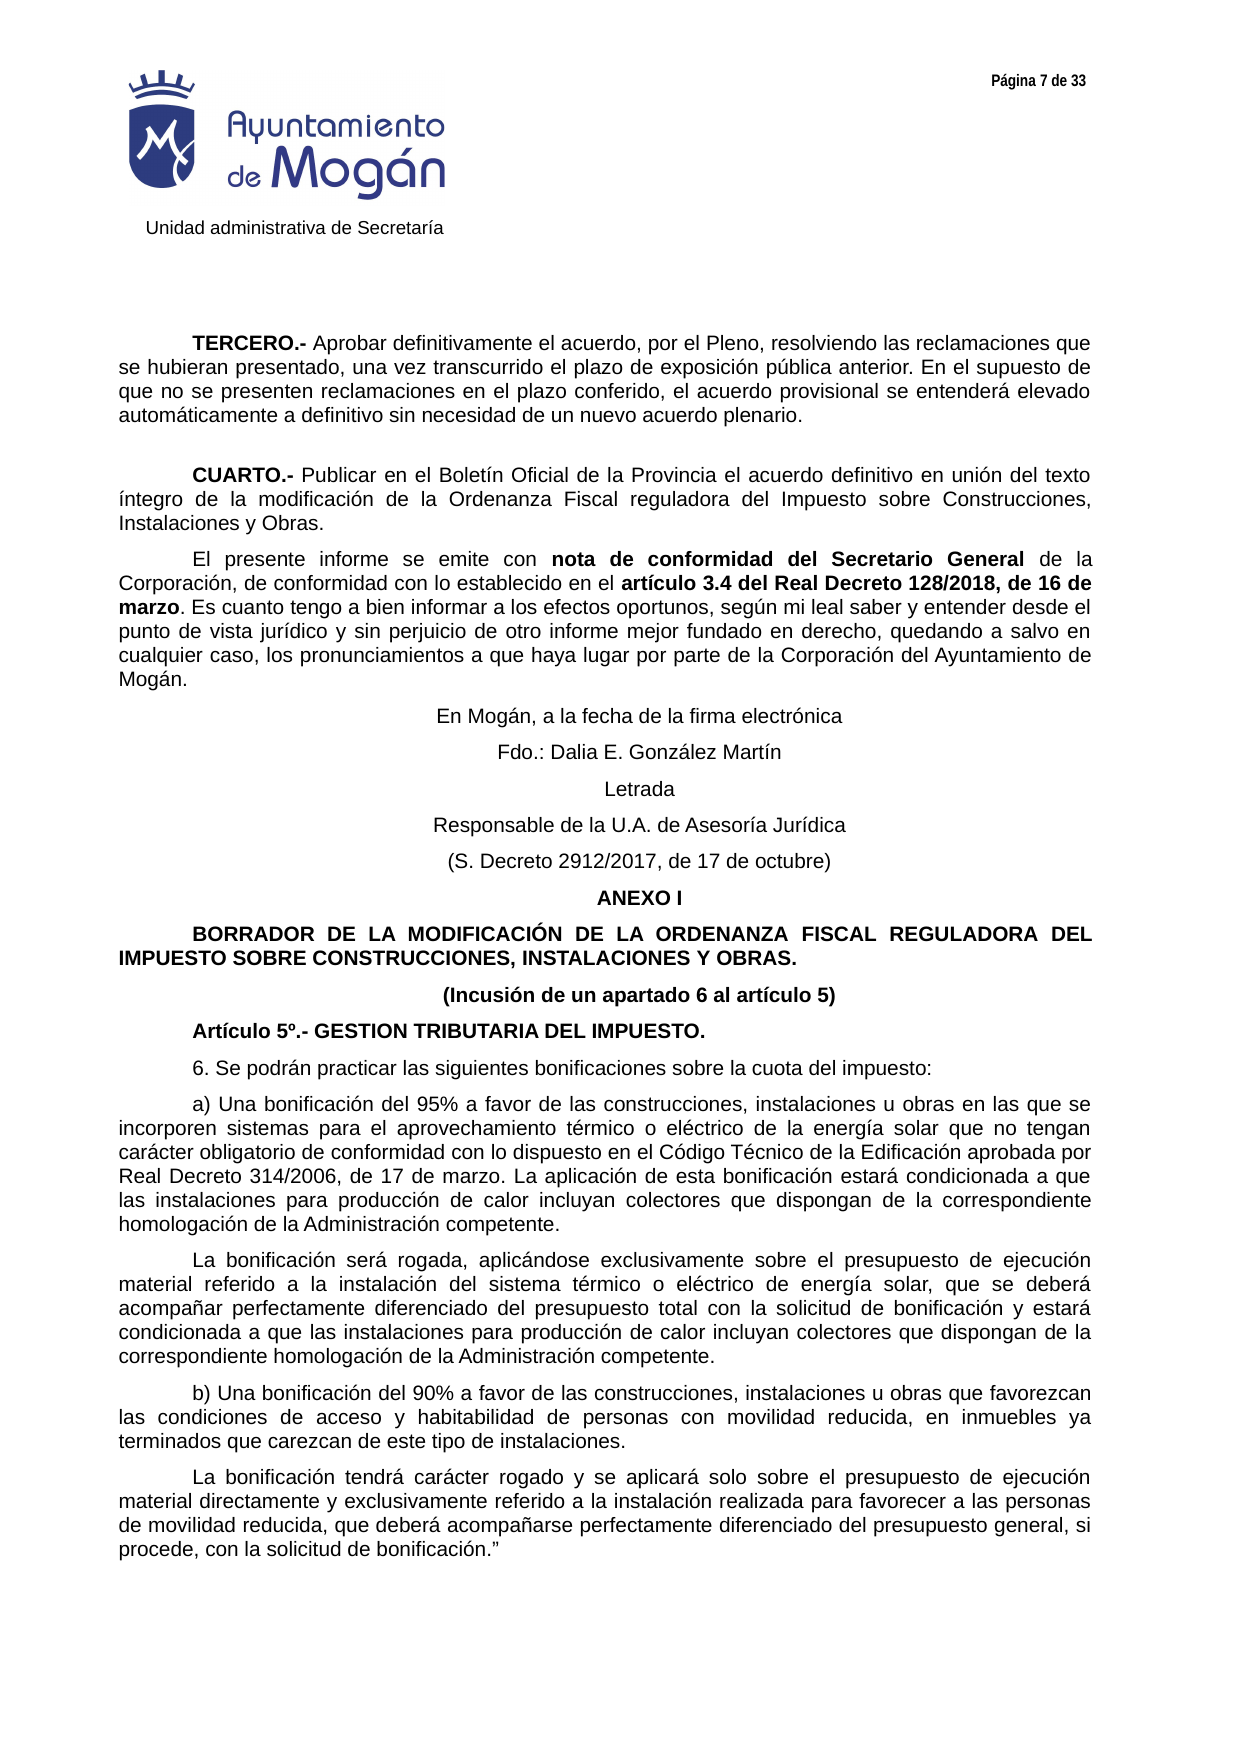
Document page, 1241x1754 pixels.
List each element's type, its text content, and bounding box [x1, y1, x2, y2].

picture [128, 70, 445, 206]
text Responsable de la U.A. de Asesoría Jurídica [118, 813, 1092, 837]
text TERCERO.- Aprobar definitivamente el acuerdo, por el Pleno, resolviendo las reclamaciones que se hubieran presentado, una vez transcurrido el plazo de exposición pública anterior. En el supuesto de que no se presenten reclamaciones en el plazo conferido, el acuerdo provisional se entenderá elevado automáticamente a definitivo sin necesidad de un nuevo acuerdo plenario. [118, 331, 1092, 426]
text (S. Decreto 2912/2017, de 17 de octubre) [118, 849, 1092, 873]
text BORRADOR DE LA MODIFICACIÓN DE LA ORDENANZA FISCAL REGULADORA DEL IMPUESTO SOBRE CONSTRUCCIONES, INSTALACIONES Y OBRAS. [118, 922, 1092, 970]
text El presente informe se emite con nota de conformidad del Secretario General de la Corporación, de conformidad con lo establecido en el artículo 3.4 del Real Decreto 128/2018, de 16 de marzo. Es cuanto tengo a bien informar a los efectos oportunos, según mi leal saber y entender desde el punto de vista jurídico y sin perjuicio de otro informe mejor fundado en derecho, quedando a salvo en cualquier caso, los pronunciamientos a que haya lugar por parte de la Corporación del Ayuntamiento de Mogán. [118, 547, 1092, 691]
text CUARTO.- Publicar en el Boletín Oficial de la Provincia el acuerdo definitivo en unión del texto íntegro de la modificación de la Ordenanza Fiscal reguladora del Impuesto sobre Construcciones, Instalaciones y Obras. [118, 439, 1092, 535]
text (Incusión de un apartado 6 al artículo 5) [118, 983, 1092, 1007]
text 6. Se podrán practicar las siguientes bonificaciones sobre la cuota del impuesto: [118, 1056, 1092, 1079]
text a) Una bonificación del 95% a favor de las construcciones, instalaciones u obras en las que se incorporen sistemas para el aprovechamiento térmico o eléctrico de la energía solar que no tengan carácter obligatorio de conformidad con lo dispuesto en el Código Técnico de la Edificación aprobada por Real Decreto 314/2006, de 17 de marzo. La aplicación de esta bonificación estará condicionada a que las instalaciones para producción de calor incluyan colectores que dispongan de la correspondiente homologación de la Administración competente. [118, 1092, 1092, 1236]
text Artículo 5º.- GESTION TRIBUTARIA DEL IMPUESTO. [118, 1019, 1092, 1043]
text b) Una bonificación del 90% a favor de las construcciones, instalaciones u obras que favorezcan las condiciones de acceso y habitabilidad de personas con movilidad reducida, en inmuebles ya terminados que carezcan de este tipo de instalaciones. [118, 1381, 1092, 1452]
text Letrada [118, 776, 1092, 800]
text ANEXO I [118, 886, 1092, 910]
text La bonificación tendrá carácter rogado y se aplicará solo sobre el presupuesto de ejecución material directamente y exclusivamente referido a la instalación realizada para favorecer a las personas de movilidad reducida, que deberá acompañarse perfectamente diferenciado del presupuesto general, si procede, con la solicitud de bonificación.” [118, 1465, 1092, 1561]
text La bonificación será rogada, aplicándose exclusivamente sobre el presupuesto de ejecución material referido a la instalación del sistema térmico o eléctrico de energía solar, que se deberá acompañar perfectamente diferenciado del presupuesto total con la solicitud de bonificación y estará condicionada a que las instalaciones para producción de calor incluyan colectores que dispongan de la correspondiente homologación de la Administración competente. [118, 1248, 1092, 1368]
text En Mogán, a la fecha de la firma electrónica [118, 703, 1092, 727]
text Fdo.: Dalia E. González Martín [118, 740, 1092, 764]
